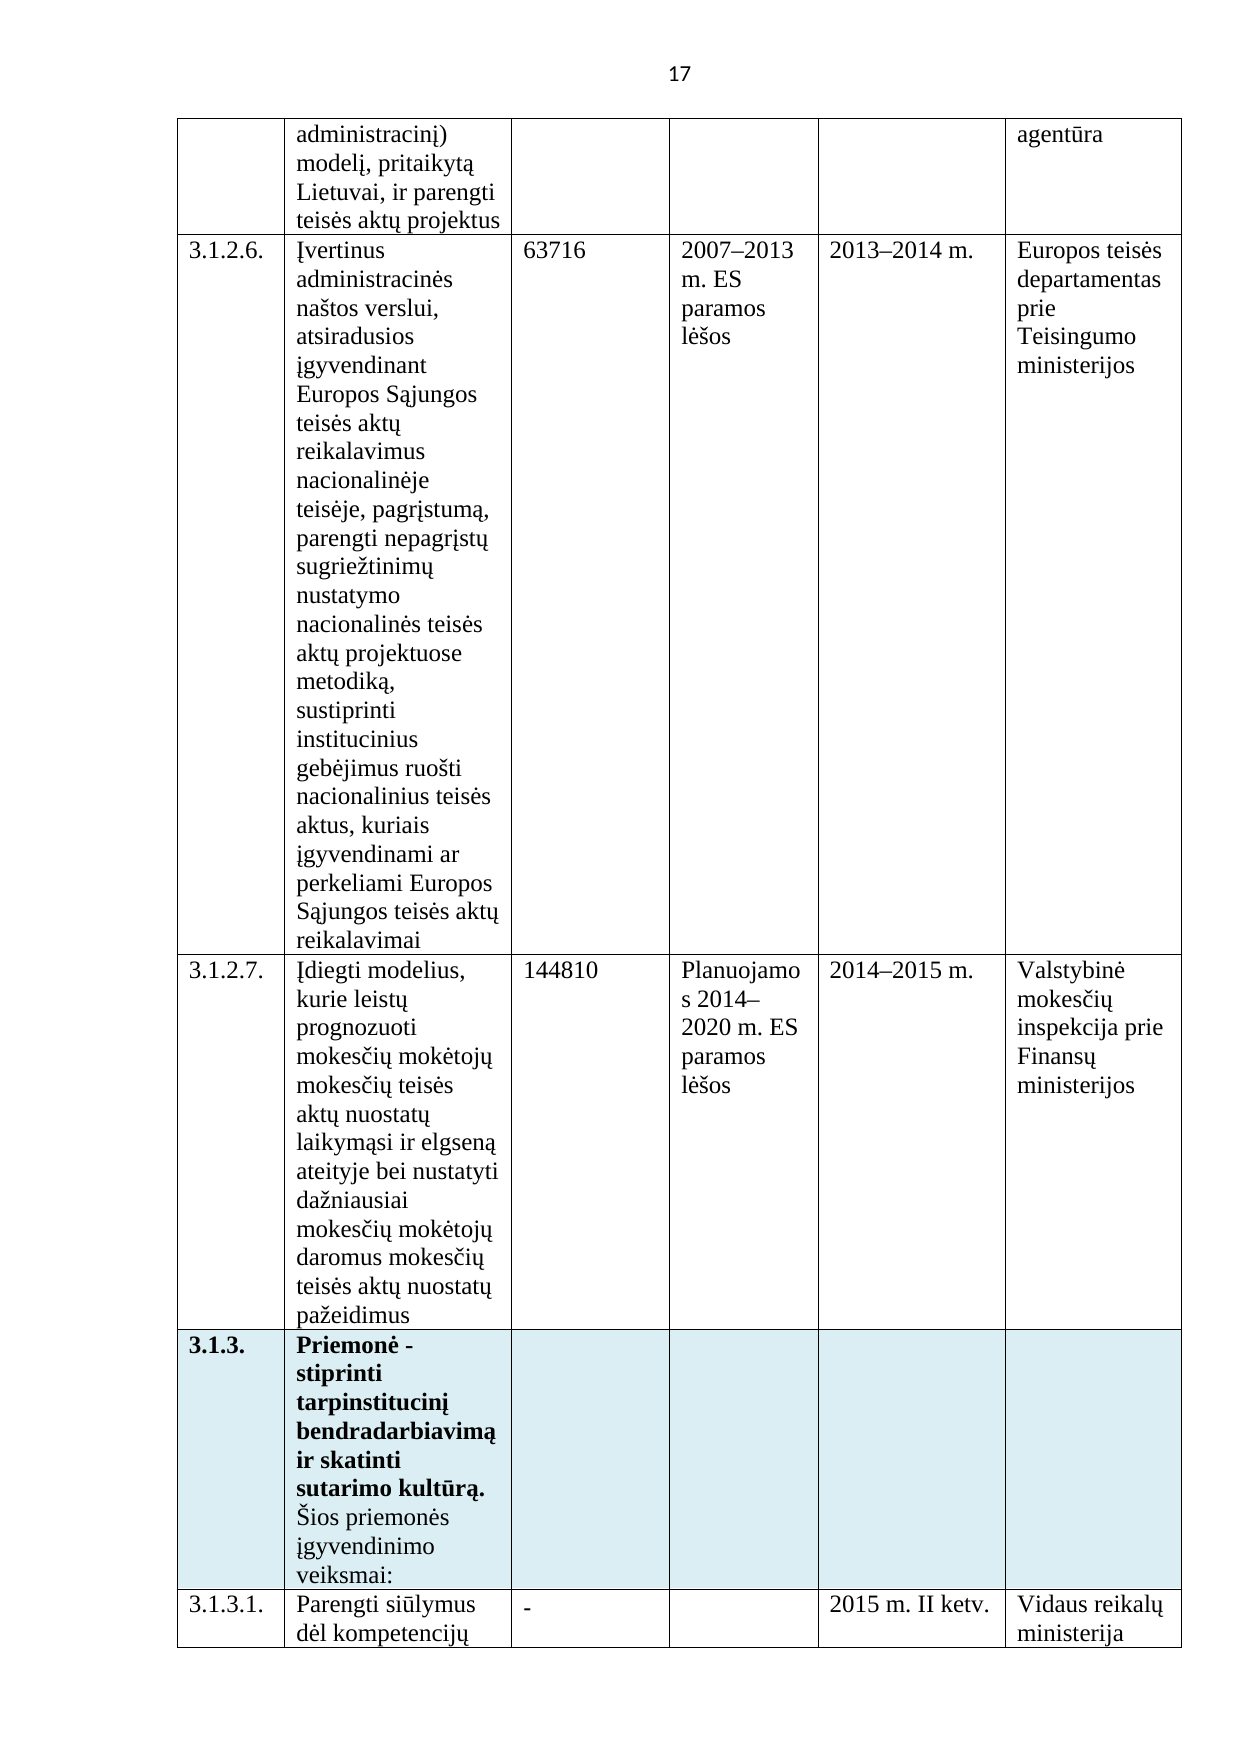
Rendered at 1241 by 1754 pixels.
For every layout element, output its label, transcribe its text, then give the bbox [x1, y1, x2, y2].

table_cell 3.1.3. [178, 1330, 284, 1588]
table_cell - [512, 1590, 669, 1647]
table_cell 2007–2013 m. ES paramos lėšos [670, 235, 818, 954]
table_cell [1006, 1330, 1181, 1588]
table_cell Valstybinė mokesčių inspekcija prie Finansų ministerijos [1006, 955, 1181, 1329]
table_cell [670, 119, 818, 234]
table_cell [670, 1590, 818, 1647]
table_cell 3.1.3.1. [178, 1590, 284, 1647]
table_cell [670, 1330, 818, 1588]
table_cell Įdiegti modelius, kurie leistų prognozuoti mokesčių mokėtojų mokesčių teisės aktų nuostatų laikymąsi ir elgseną ateityje bei nustatyti dažniausiai mokesčių mokėtojų daromus mokesčių teisės aktų nuostatų pažeidimus [285, 955, 511, 1329]
table_cell Priemonė - stiprinti tarpinstitucinį bendradarbiavimą ir skatinti sutarimo kultūrą. Šios priemonės įgyvendinimo veiksmai: [285, 1330, 511, 1588]
table_cell Planuojamos 2014–2020 m. ES paramos lėšos [670, 955, 818, 1329]
table_cell 63716 [512, 235, 669, 954]
table_cell 2013–2014 m. [819, 235, 1005, 954]
table_cell 2014–2015 m. [819, 955, 1005, 1329]
table_cell 144810 [512, 955, 669, 1329]
table_cell 3.1.2.6. [178, 235, 284, 954]
table_cell Europos teisės departamentas prie Teisingumo ministerijos [1006, 235, 1181, 954]
table_cell administracinį) modelį, pritaikytą Lietuvai, ir parengti teisės aktų projektus [285, 119, 511, 234]
table_cell Įvertinus administracinės naštos verslui, atsiradusios įgyvendinant Europos Sąjungos teisės aktų reikalavimus nacionalinėje teisėje, pagrįstumą, parengti nepagrįstų sugriežtinimų nustatymo nacionalinės teisės aktų projektuose metodiką, sustiprinti institucinius gebėjimus ruošti nacionalinius teisės aktus, kuriais įgyvendinami ar perkeliami Europos Sąjungos teisės aktų reikalavimai [285, 235, 511, 954]
table_cell 3.1.2.7. [178, 955, 284, 1329]
table_cell [178, 119, 284, 234]
table_cell [819, 119, 1005, 234]
table_cell [512, 1330, 669, 1588]
table_cell Parengti siūlymus dėl kompetencijų [285, 1590, 511, 1647]
table_cell Vidaus reikalų ministerija [1006, 1590, 1181, 1647]
table_cell [819, 1330, 1005, 1588]
table_cell 2015 m. II ketv. [819, 1590, 1005, 1647]
table_cell agentūra [1006, 119, 1181, 234]
table_cell [512, 119, 669, 234]
